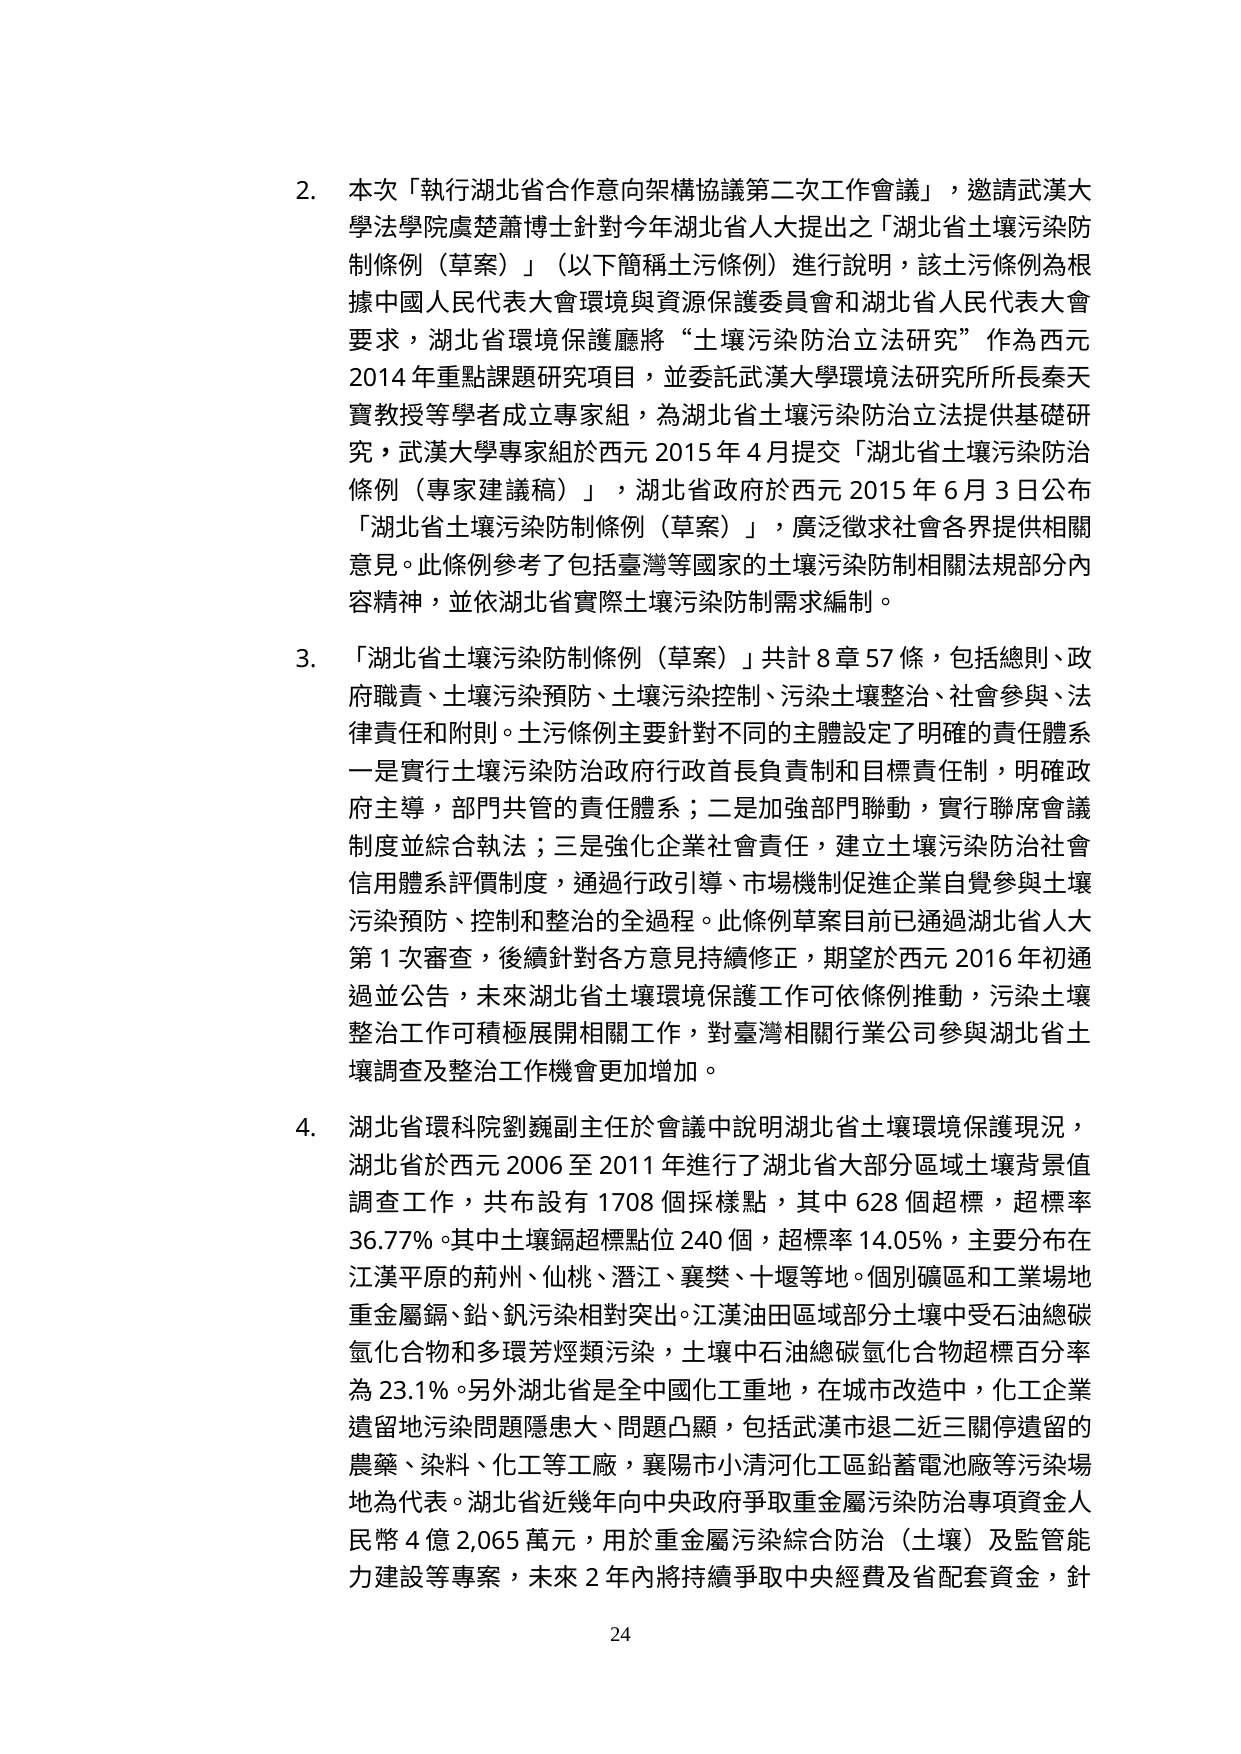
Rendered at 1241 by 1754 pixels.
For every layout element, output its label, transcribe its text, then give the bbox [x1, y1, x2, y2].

list 湖北省環科院劉巍副主任於會議中說明湖北省土壤環境保護現況，湖北省於西元2006至2011年進行了湖北省大部分區域土壤背景值調查工作，共布設有1708個採樣點，其中628個超標，超標率36.77%。其中土壤鎘超標點位240個，超標率14.05%，主要分布在江漢平原的荊州、仙桃、潛江、襄樊、十堰等地。個別礦區和工業場地重金屬鎘、鉛、釩污染相對突出。江漢油田區域部分土壤中受石油總碳氫化合物和多環芳烴類污染，土壤中石油總碳氫化合物超標百分率為23.1%。另外湖北省是全中國化工重地，在城市改造中，化工企業遺留地污染問題隱患大、問題凸顯，包括武漢市退二近三關停遺留的農藥、染料、化工等工廠，襄陽市小清河化工區鉛蓄電池廠等污染場地為代表。湖北省近幾年向中央政府爭取重金屬污染防治專項資金人民幣4億2,065萬元，用於重金屬污染綜合防治（土壤）及監管能力建設等專案，未來2年內將持續爭取中央經費及省配套資金，針 [295, 1107, 1092, 1594]
list 「湖北省土壤污染防制條例（草案）」共計8章57條，包括總則、政府職責、土壤污染預防、土壤污染控制、污染土壤整治、社會參與、法律責任和附則。土污條例主要針對不同的主體設定了明確的責任體系，一是實行土壤污染防治政府行政首長負責制和目標責任制，明確政府主導，部門共管的責任體系；二是加強部門聯動，實行聯席會議制度並綜合執法；三是強化企業社會責任，建立土壤污染防治社會信用體系評價制度，通過行政引導、市場機制促進企業自覺參與土壤污染預防、控制和整治的全過程。此條例草案目前已通過湖北省人大第1次審查，後續針對各方意見持續修正，期望於西元2016年初通過並公告，未來湖北省土壤環境保護工作可依條例推動，污染土壤整治工作可積極展開相關工作，對臺灣相關行業公司參與湖北省土壤調查及整治工作機會更加增加。 [295, 638, 1092, 1088]
list 本次「執行湖北省合作意向架構協議第二次工作會議」，邀請武漢大學法學院虞楚蕭博士針對今年湖北省人大提出之「湖北省土壤污染防制條例（草案）」（以下簡稱土污條例）進行說明，該土污條例為根據中國人民代表大會環境與資源保護委員會和湖北省人民代表大會要求，湖北省環境保護廳將“土壤污染防治立法研究”作為西元2014年重點課題研究項目，並委託武漢大學環境法研究所所長秦天寶教授等學者成立專家組，為湖北省土壤污染防治立法提供基礎研究，武漢大學專家組於西元2015年4月提交「湖北省土壤污染防治條例（專家建議稿）」，湖北省政府於西元2015年6月3日公布「湖北省土壤污染防制條例（草案）」，廣泛徵求社會各界提供相關意見。此條例參考了包括臺灣等國家的土壤污染防制相關法規部分內容精神，並依湖北省實際土壤污染防制需求編制。 [295, 169, 1092, 619]
